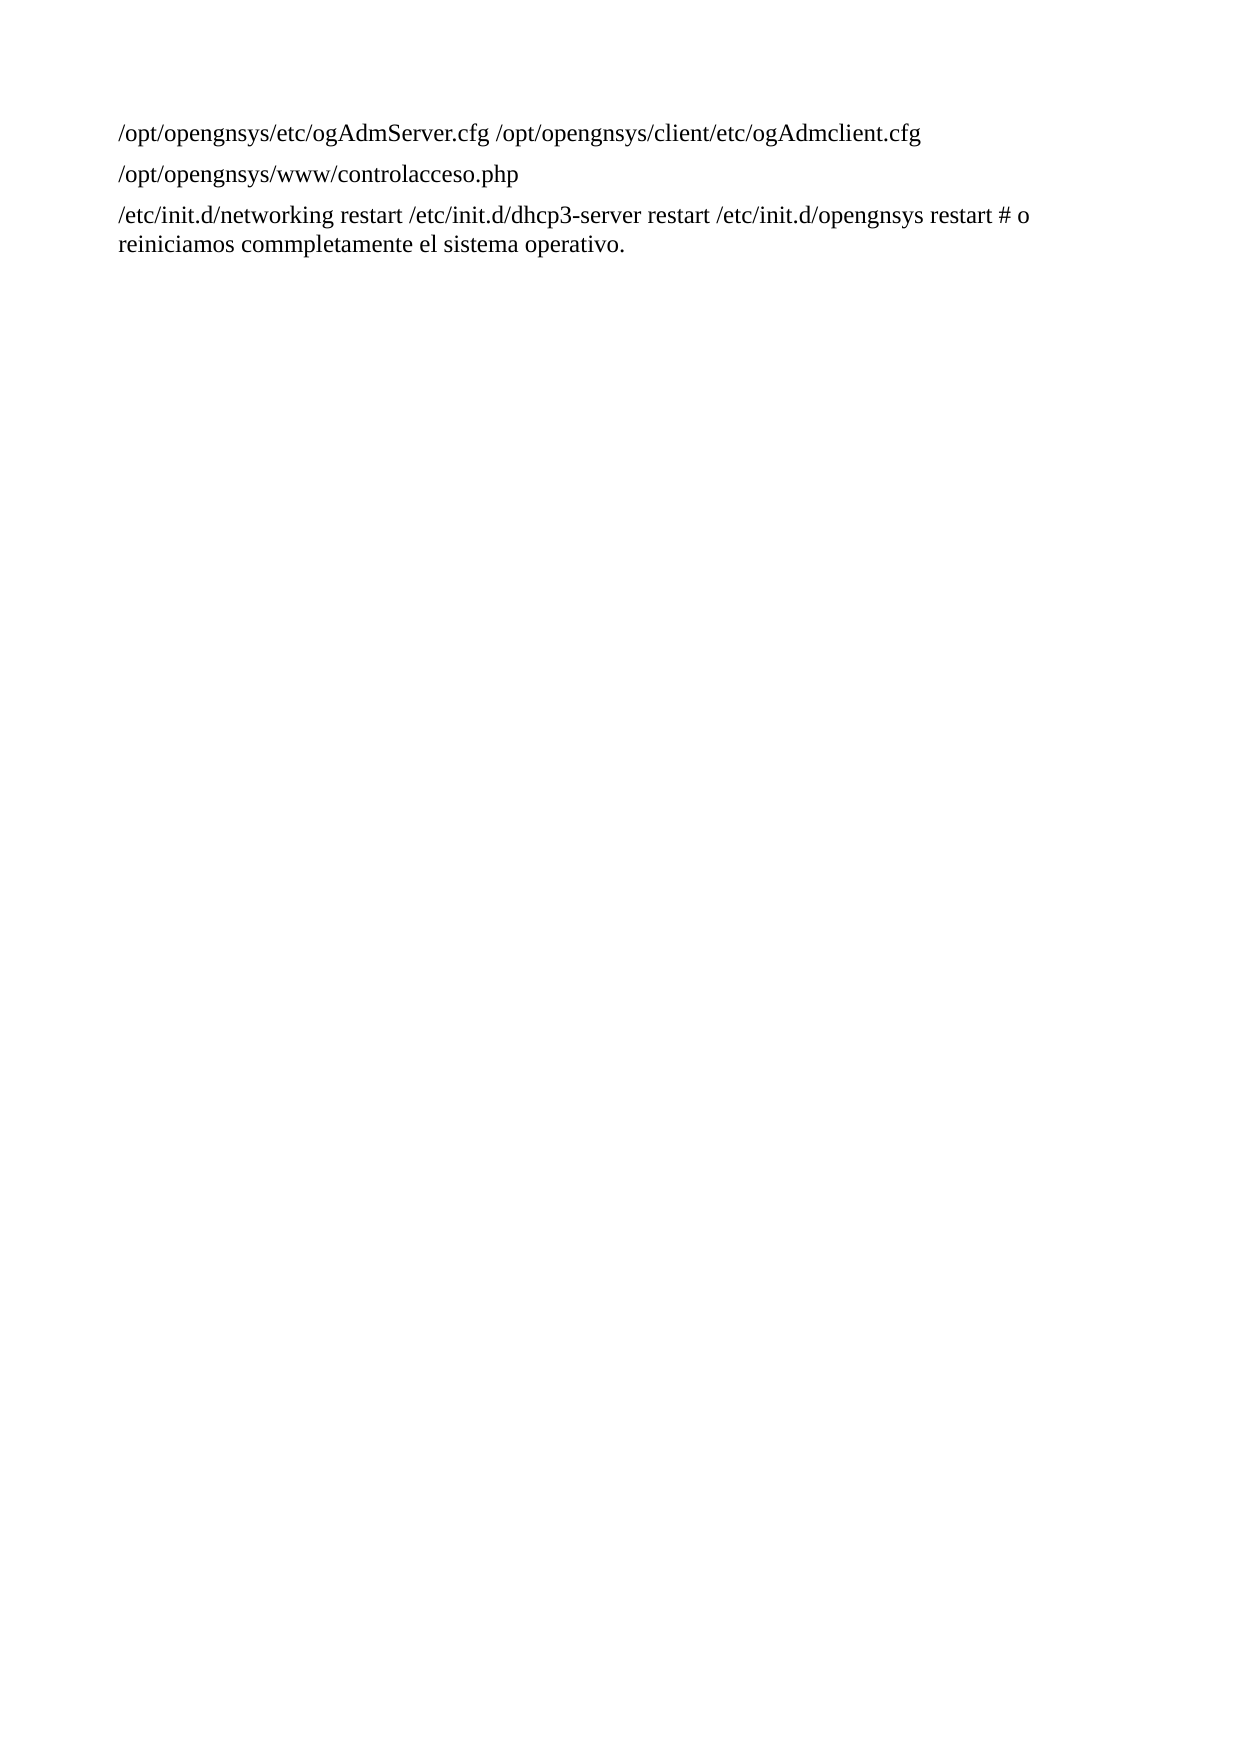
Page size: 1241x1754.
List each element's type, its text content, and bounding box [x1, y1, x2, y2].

text /etc/init.d/networking restart /etc/init.d/dhcp3-server restart /etc/init.d/opengnsys restart # o reiniciamos commpletamente el sistema operativo. [118, 201, 1122, 258]
text /opt/opengnsys/www/controlacceso.php [118, 159, 1122, 188]
text /opt/opengnsys/etc/ogAdmServer.cfg /opt/opengnsys/client/etc/ogAdmclient.cfg [118, 118, 1122, 147]
